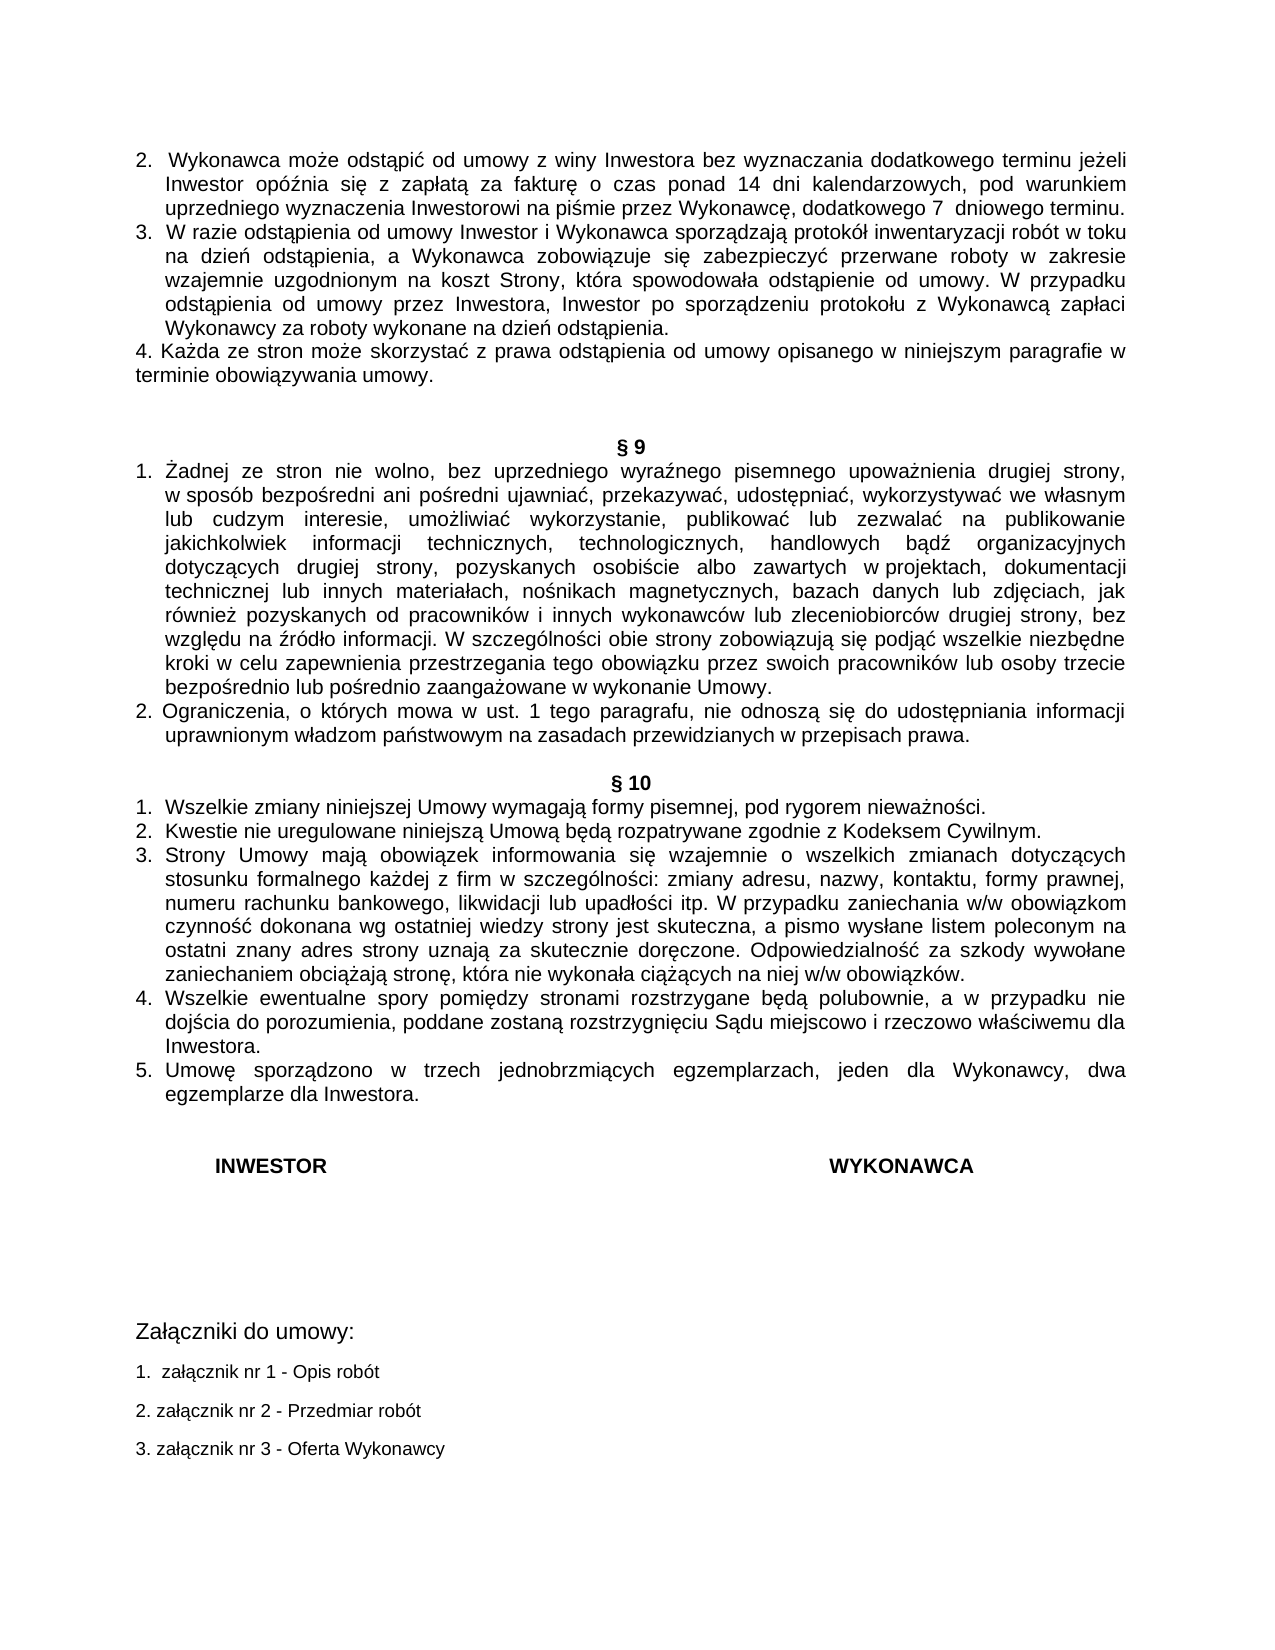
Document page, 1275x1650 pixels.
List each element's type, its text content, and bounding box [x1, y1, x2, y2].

list Wszelkie ewentualne spory pomiędzy stronami rozstrzygane będą polubownie, a w przypadku nie dojścia do porozumienia, poddane zostaną rozstrzygnięciu Sądu miejscowo i rzeczowo właściwemu dla Inwestora. [135, 986, 1127, 1058]
list Kwestie nie uregulowane niniejszą Umową będą rozpatrywane zgodnie z Kodeksem Cywilnym. [135, 818, 1127, 842]
text 3. załącznik nr 3 - Oferta Wykonawcy [135, 1438, 1127, 1459]
text Załączniki do umowy: [135, 1318, 1127, 1344]
text 2. Wykonawca może odstąpić od umowy z winy Inwestora bez wyznaczania dodatkowego terminu jeżeli Inwestor opóźnia się z zapłatą za fakturę o czas ponad 14 dni kalendarzowych, pod warunkiem uprzedniego wyznaczenia Inwestorowi na piśmie przez Wykonawcę, dodatkowego 7 dniowego terminu. [135, 148, 1127, 219]
text INWESTOR WYKONAWCA [135, 1154, 1127, 1178]
list Umowę sporządzono w trzech jednobrzmiących egzemplarzach, jeden dla Wykonawcy, dwa egzemplarze dla Inwestora. [135, 1058, 1127, 1106]
list 2. Ograniczenia, o których mowa w ust. 1 tego paragrafu, nie odnoszą się do udostępniania informacji uprawnionym władzom państwowym na zasadach przewidzianych w przepisach prawa. [135, 699, 1127, 747]
list 1. Żadnej ze stron nie wolno, bez uprzedniego wyraźnego pisemnego upoważnienia drugiej strony, w sposób bezpośredni ani pośredni ujawniać, przekazywać, udostępniać, wykorzystywać we własnym lub cudzym interesie, umożliwiać wykorzystanie, publikować lub zezwalać na publikowanie jakichkolwiek informacji technicznych, technologicznych, handlowych bądź organizacyjnych dotyczących drugiej strony, pozyskanych osobiście albo zawartych w projektach, dokumentacji technicznej lub innych materiałach, nośnikach magnetycznych, bazach danych lub zdjęciach, jak również pozyskanych od pracowników i innych wykonawców lub zleceniobiorców drugiej strony, bez względu na źródło informacji. W szczególności obie strony zobowiązują się podjąć wszelkie niezbędne kroki w celu zapewnienia przestrzegania tego obowiązku przez swoich pracowników lub osoby trzecie bezpośrednio lub pośrednio zaangażowane w wykonanie Umowy. [135, 459, 1127, 699]
list Wszelkie zmiany niniejszej Umowy wymagają formy pisemnej, pod rygorem nieważności. [135, 794, 1127, 818]
text 2. załącznik nr 2 - Przedmiar robót [135, 1399, 1127, 1421]
text 1. załącznik nr 1 - Opis robót [135, 1361, 1127, 1383]
list 4. Każda ze stron może skorzystać z prawa odstąpienia od umowy opisanego w niniejszym paragrafie w terminie obowiązywania umowy. [135, 339, 1127, 387]
list Strony Umowy mają obowiązek informowania się wzajemnie o wszelkich zmianach dotyczących stosunku formalnego każdej z firm w szczególności: zmiany adresu, nazwy, kontaktu, formy prawnej, numeru rachunku bankowego, likwidacji lub upadłości itp. W przypadku zaniechania w/w obowiązkom czynność dokonana wg ostatniej wiedzy strony jest skuteczna, a pismo wysłane listem poleconym na ostatni znany adres strony uznają za skutecznie doręczone. Odpowiedzialność za szkody wywołane zaniechaniem obciążają stronę, która nie wykonała ciążących na niej w/w obowiązków. [135, 842, 1127, 986]
text 3. W razie odstąpienia od umowy Inwestor i Wykonawca sporządzają protokół inwentaryzacji robót w toku na dzień odstąpienia, a Wykonawca zobowiązuje się zabezpieczyć prze­rwane roboty w zakresie wzajemnie uzgodnionym na koszt Strony, która spowodowała odstąpienie od umowy. W przypadku odstąpienia od umowy przez Inwestora, Inwestor po sporządzeniu protokołu z Wykonawcą zapłaci Wykonawcy za roboty wykonane na dzień odstąpienia. [135, 219, 1127, 339]
text § 10 [135, 771, 1127, 794]
text § 9 [135, 435, 1127, 459]
